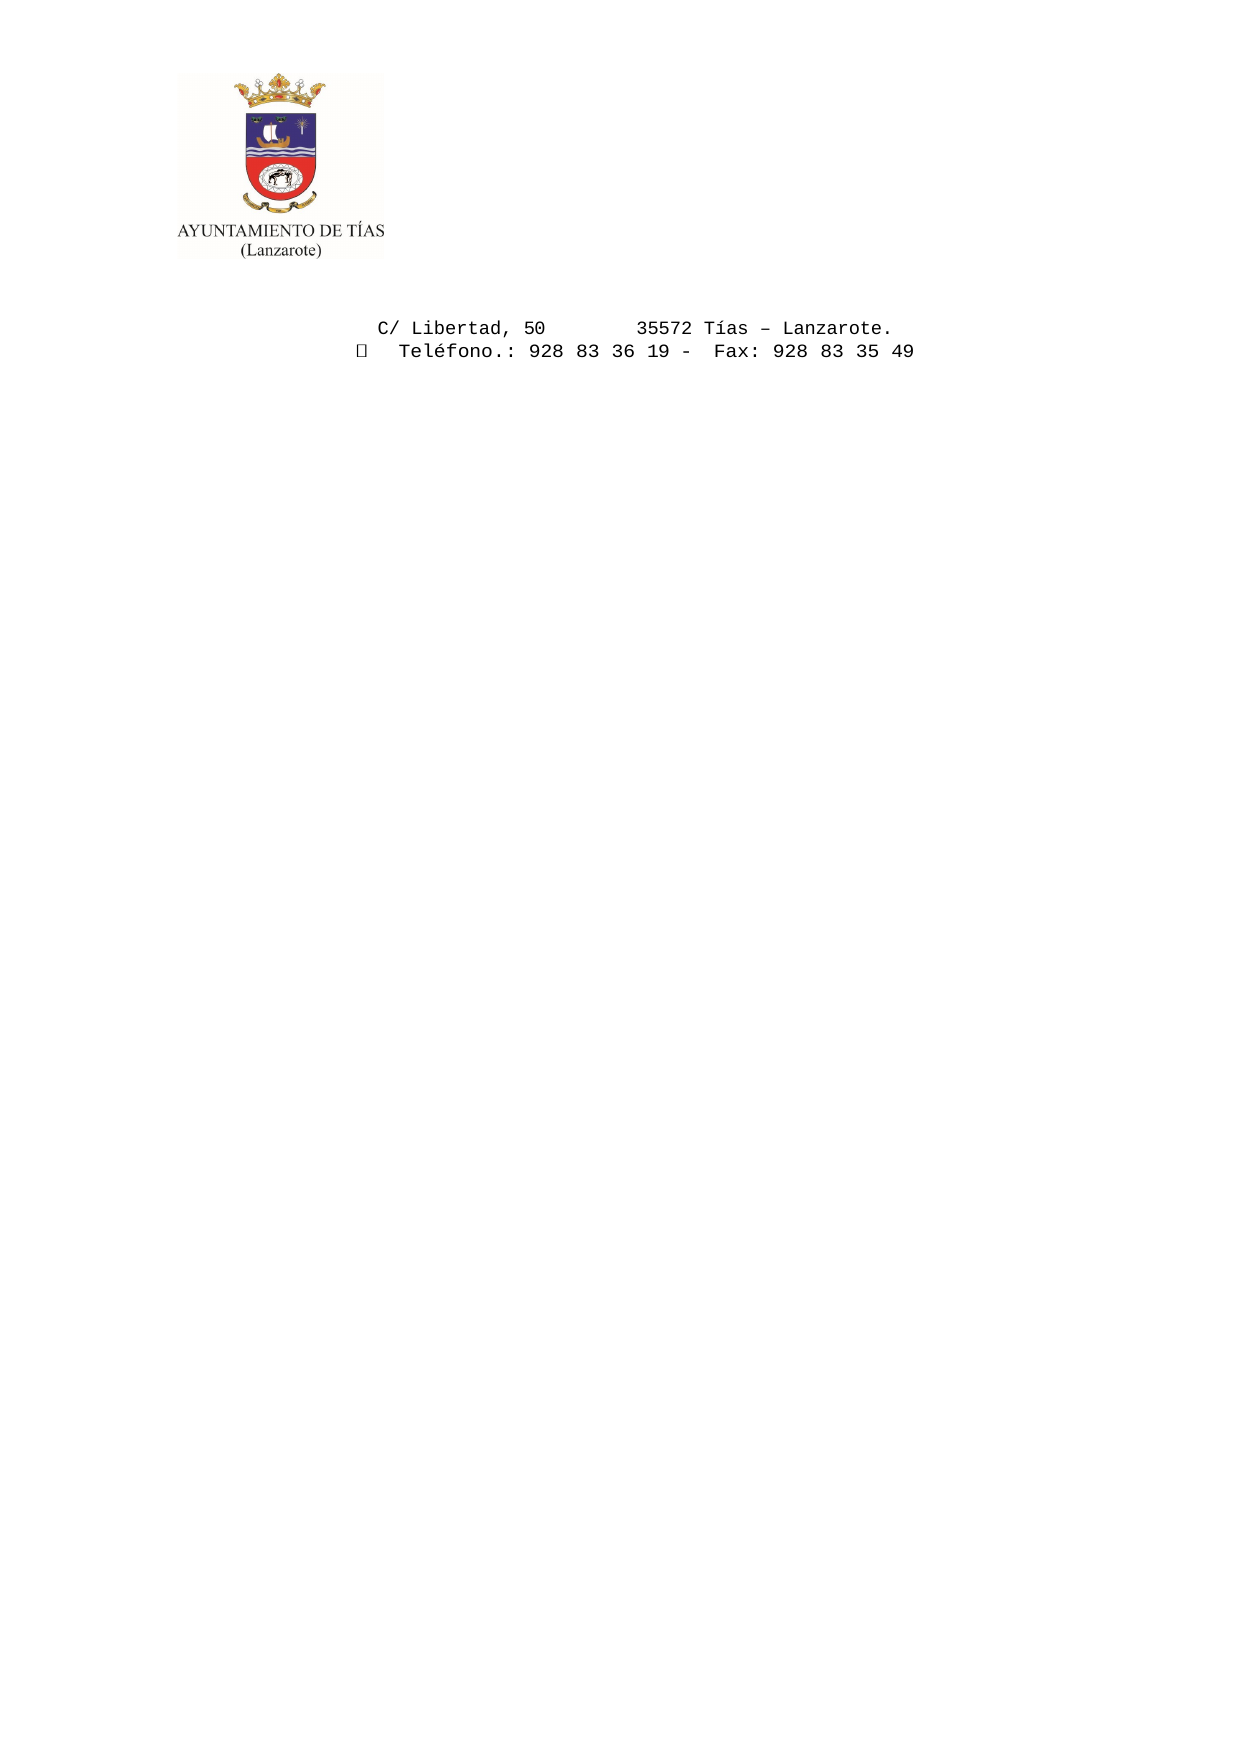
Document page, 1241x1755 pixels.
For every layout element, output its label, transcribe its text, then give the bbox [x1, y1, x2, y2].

text C/ Libertad, 50 35572 Tías – Lanzarote. [74, 319, 1196, 340]
text 🕿 Teléfono.: 928 83 36 19 - Fax: 928 83 35 49 [74, 340, 1197, 363]
